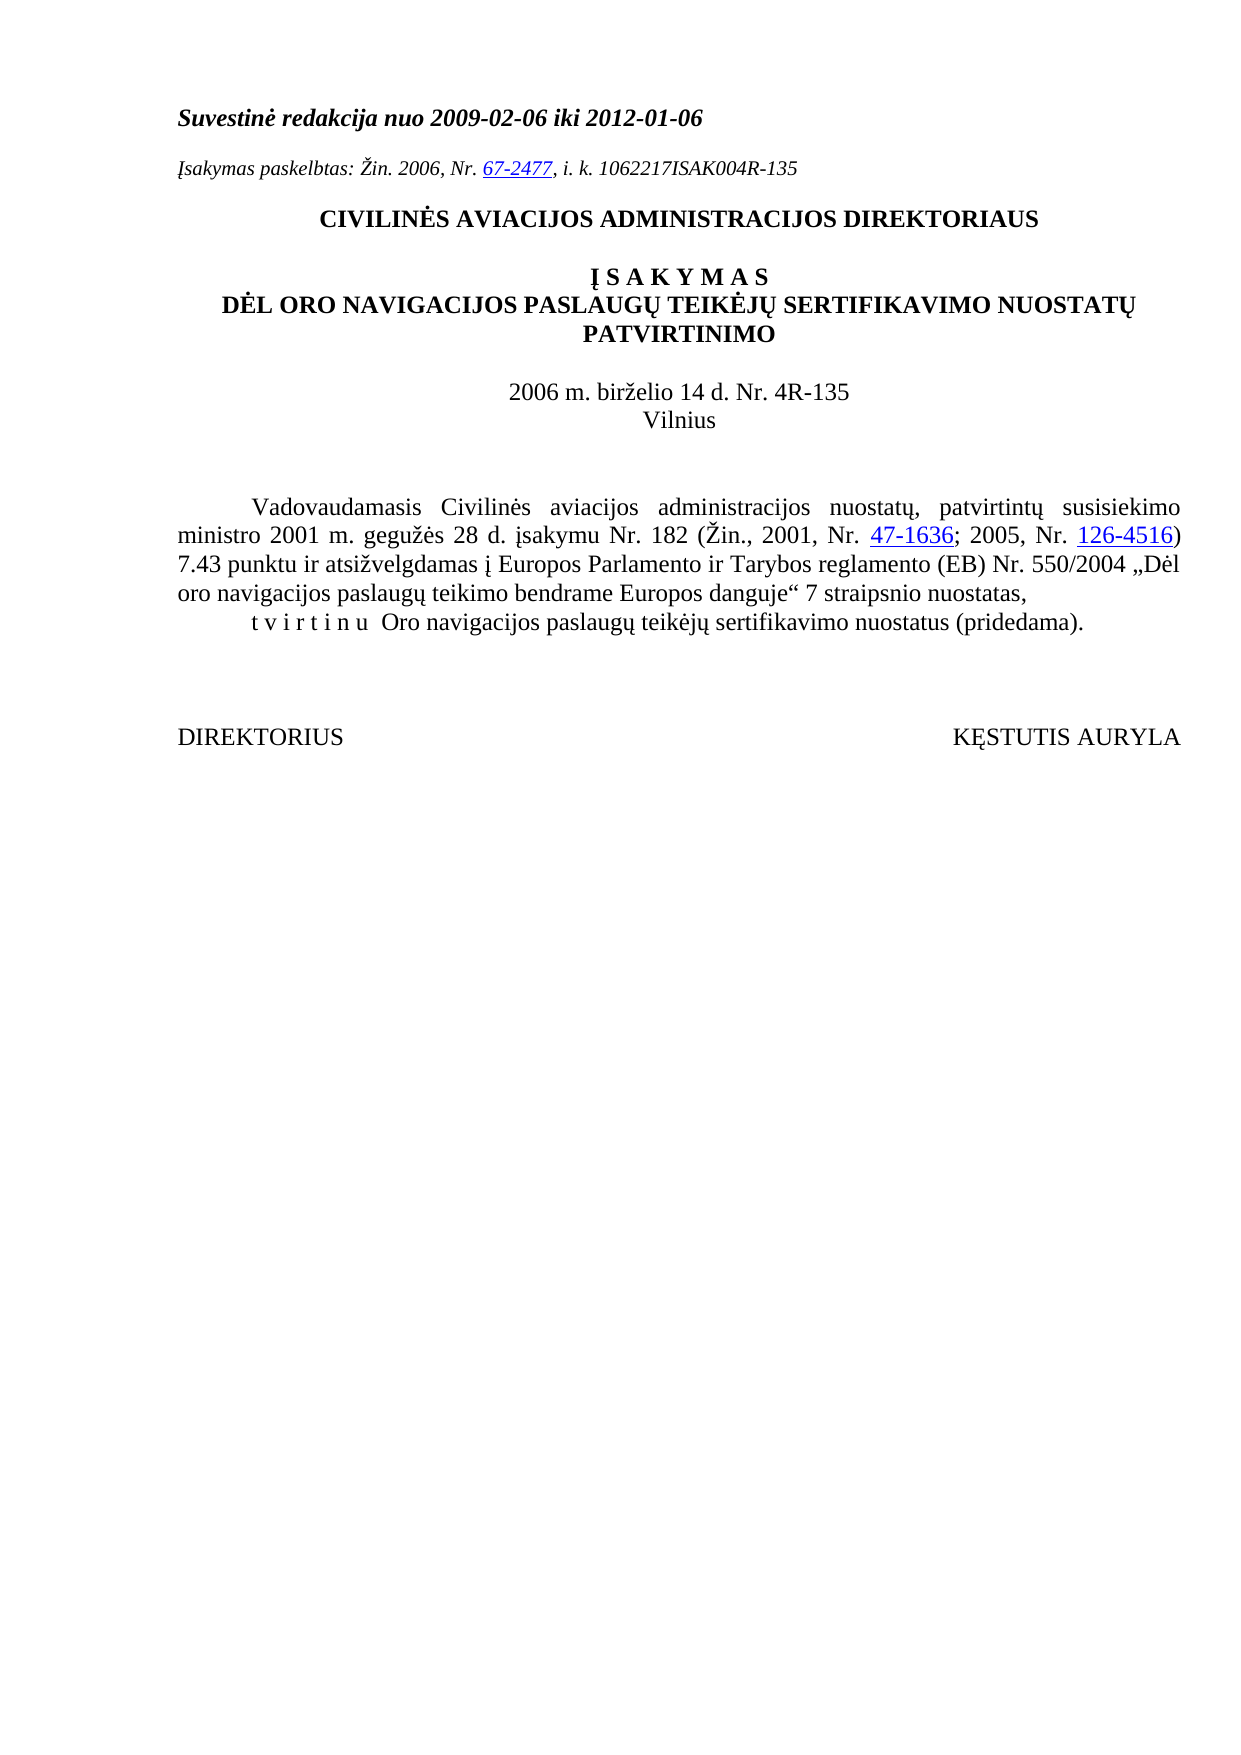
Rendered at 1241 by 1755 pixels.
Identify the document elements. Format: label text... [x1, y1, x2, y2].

text Įsakymas paskelbtas: Žin. 2006, Nr. 67-2477, i. k. 1062217ISAK004R-135 [177, 156, 1181, 180]
text DĖL ORO NAVIGACIJOS PASLAUGŲ TEIKĖJŲ SERTIFIKAVIMO NUOSTATŲ PATVIRTINIMO [177, 291, 1181, 348]
text Vadovaudamasis Civilinės aviacijos administracijos nuostatų, patvirtintų susisiekimo ministro 2001 m. gegužės 28 d. įsakymu Nr. 182 (Žin., 2001, Nr. 47-1636; 2005, Nr. 126-4516) 7.43 punktu ir atsižvelgdamas į Europos Parlamento ir Tarybos reglamento (EB) Nr. 550/2004 „Dėl oro navigacijos paslaugų teikimo bendrame Europos danguje“ 7 straipsnio nuostatas, [177, 492, 1181, 607]
text Į S A K Y M A S [177, 262, 1181, 291]
text Suvestinė redakcija nuo 2009-02-06 iki 2012-01-06 [177, 103, 1181, 132]
text 2006 m. birželio 14 d. Nr. 4R-135 [177, 377, 1181, 406]
text Vilnius [177, 406, 1181, 434]
text CIVILINĖS AVIACIJOS ADMINISTRACIJOS DIREKTORIAUS [177, 204, 1181, 233]
text tvirtinu Oro navigacijos paslaugų teikėjų sertifikavimo nuostatus (pridedama). [177, 607, 1181, 636]
text DIREKTORIUS KĘSTUTIS AURYLA [177, 722, 1181, 751]
